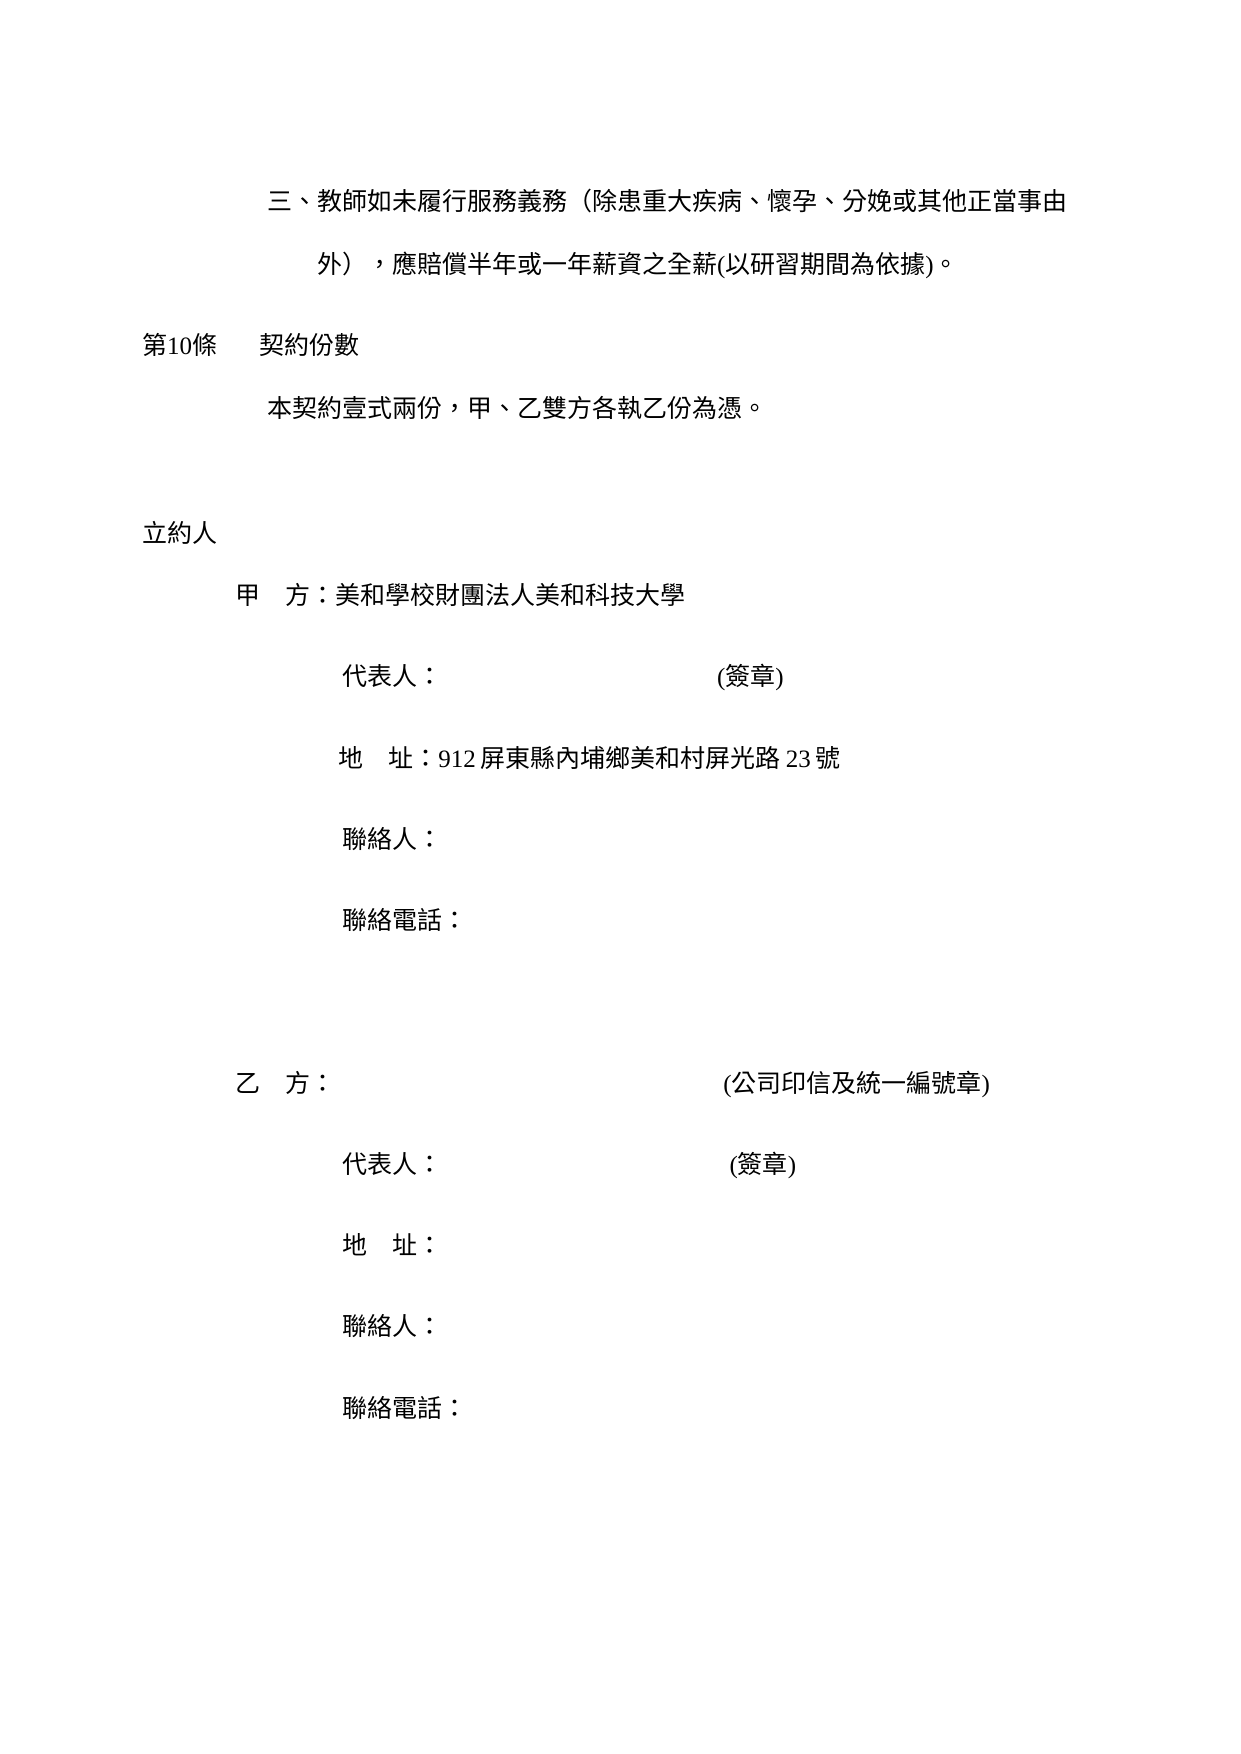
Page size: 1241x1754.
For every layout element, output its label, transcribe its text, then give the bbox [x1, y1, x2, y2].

text 代表人： (簽章) [142, 633, 1098, 696]
text 甲 方：美和學校財團法人美和科技大學 [142, 552, 1098, 614]
text 三、教師如未履行服務義務（除患重大疾病、懷孕、分娩或其他正當事由外），應賠償半年或一年薪資之全薪(以研習期間為依據)。 [267, 158, 1098, 283]
text 地 址：912屏東縣內埔鄉美和村屏光路23號 [142, 714, 1098, 777]
text 代表人： (簽章) [142, 1121, 1098, 1183]
text 乙 方： (公司印信及統一編號章) [142, 1039, 1098, 1102]
text 聯絡電話： [142, 1364, 1098, 1427]
text 地 址： [142, 1202, 1098, 1264]
list 契約份數 [142, 302, 1098, 364]
text 聯絡人： [142, 796, 1098, 858]
text 本契約壹式兩份，甲、乙雙方各執乙份為憑。 [267, 364, 1098, 427]
text 聯絡電話： [142, 877, 1098, 939]
text 立約人 [142, 489, 1098, 552]
text 聯絡人： [142, 1283, 1098, 1346]
